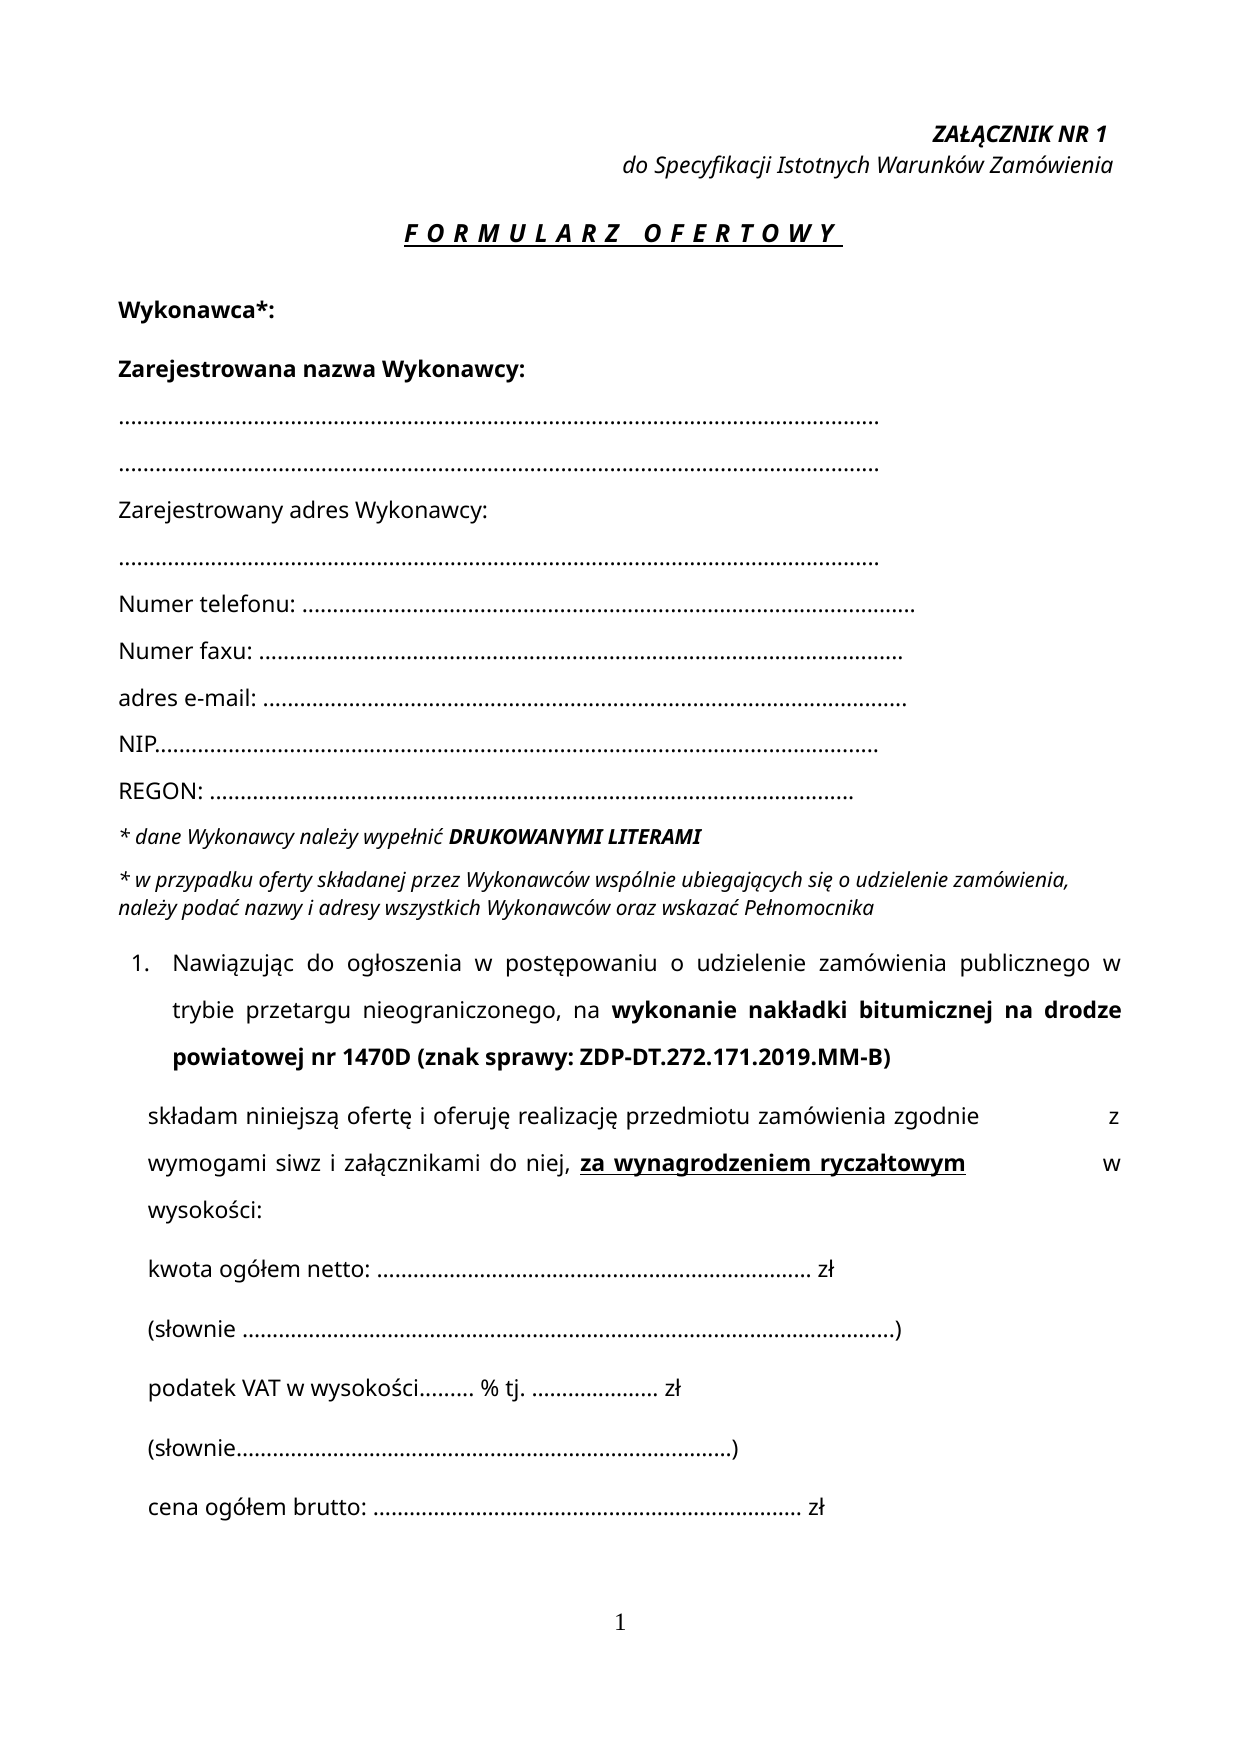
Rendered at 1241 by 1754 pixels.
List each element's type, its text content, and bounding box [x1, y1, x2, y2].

text * w przypadku oferty składanej przez Wykonawców wspólnie ubiegających się o udzielenie zamówienia, należy podać nazwy i adresy wszystkich Wykonawców oraz wskazać Pełnomocnika [118, 865, 1122, 922]
text * dane Wykonawcy należy wypełnić DRUKOWANYMI LITERAMI [118, 822, 1122, 851]
text ............................................................................................................................ [118, 400, 1122, 431]
list Nawiązując do ogłoszenia w postępowaniu o udzielenie zamówienia publicznego w trybie przetargu nieograniczonego, na wykonanie nakładki bitumicznej na drodze powiatowej nr 1470D (znak sprawy: ZDP-DT.272.171.2019.MM-B) [131, 947, 1122, 1072]
text podatek VAT w wysokości......... % tj. ………………… zł [148, 1372, 1122, 1403]
text kwota ogółem netto: ……………………………………………………………… zł [148, 1253, 1122, 1284]
text składam niniejszą ofertę i oferuję realizację przedmiotu zamówienia zgodnie z wymogami siwz i załącznikami do niej, za wynagrodzeniem ryczałtowym w wysokości: [148, 1100, 1122, 1225]
text ............................................................................................................................ [118, 447, 1122, 478]
subtitle FORMULARZ OFERTOWY [118, 216, 1122, 250]
text ZAŁĄCZNIK NR 1 do Specyfikacji Istotnych Warunków Zamówienia [118, 118, 1116, 181]
text REGON: ......................................................................................................... [118, 775, 1122, 806]
text Wykonawca*: [118, 294, 1122, 325]
text Zarejestrowany adres Wykonawcy: [118, 494, 1122, 525]
text ............................................................................................................................ [118, 541, 1122, 572]
text Numer faxu: ......................................................................................................... [118, 634, 1122, 666]
text Zarejestrowana nazwa Wykonawcy: [118, 353, 1122, 384]
text Numer telefonu: .................................................................................................... [118, 588, 1122, 619]
text cena ogółem brutto: …………………………………………………………….. zł [148, 1491, 1122, 1522]
text adres e-mail: ......................................................................................................... [118, 681, 1122, 713]
text (słownie ……………………………………………………………………………………………...) [148, 1313, 1122, 1344]
text NIP...................................................................................................................... [118, 728, 1122, 759]
text (słownie……………………………………………………………….………) [148, 1431, 1122, 1463]
